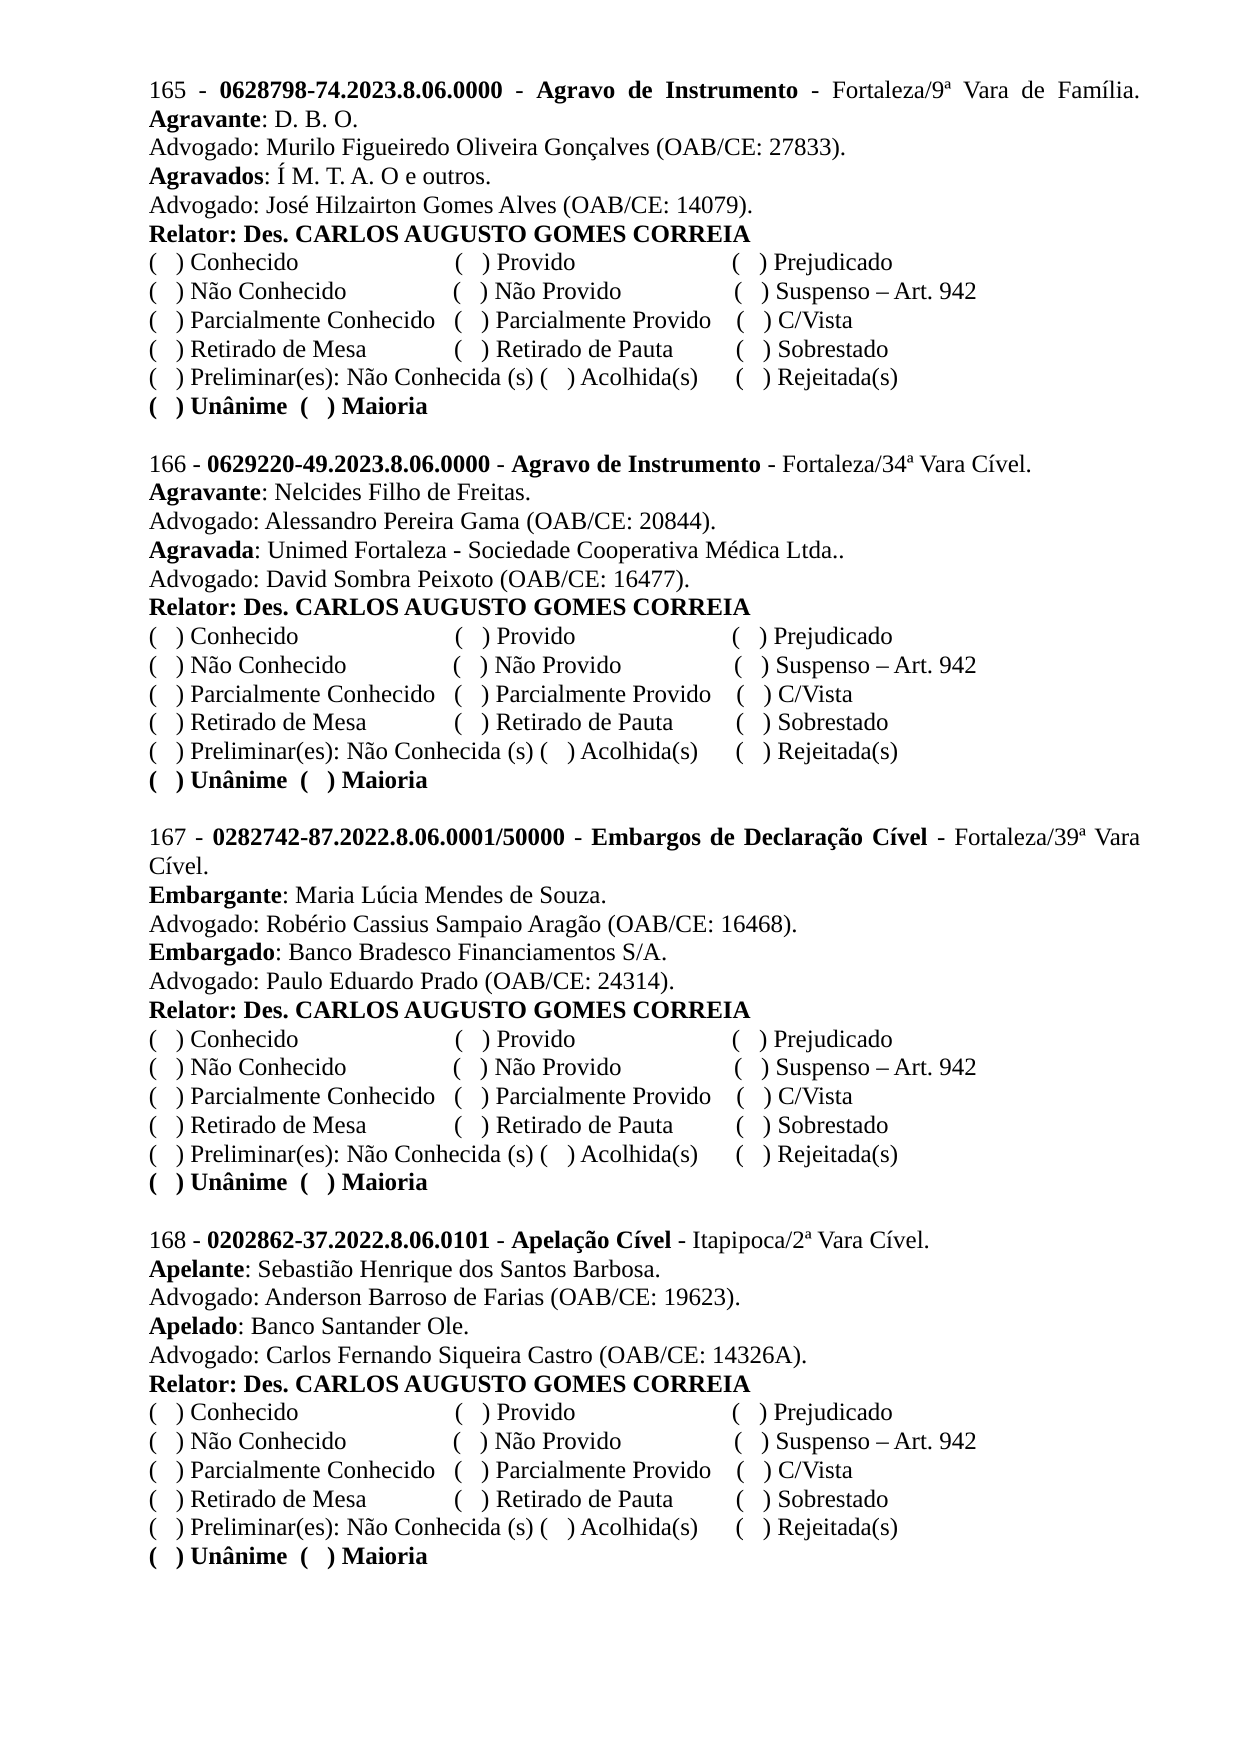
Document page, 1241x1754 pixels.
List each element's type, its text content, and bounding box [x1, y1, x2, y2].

text 165 - 0628798-74.2023.8.06.0000 - Agravo de Instrumento - Fortaleza/9ª Vara de Família. Agravante: D. B. O. [148, 75, 1141, 132]
text ( ) Preliminar(es): Não Conhecida (s) ( ) Acolhida(s) ( ) Rejeitada(s) [148, 362, 1158, 391]
text Advogado: Anderson Barroso de Farias (OAB/CE: 19623). [148, 1282, 1141, 1311]
text ( ) Conhecido ( ) Provido ( ) Prejudicado [148, 621, 1141, 650]
text ( ) Não Conhecido ( ) Não Provido ( ) Suspenso – Art. 942 [148, 1426, 1158, 1455]
text Apelado: Banco Santander Ole. [148, 1311, 1141, 1340]
text ( ) Preliminar(es): Não Conhecida (s) ( ) Acolhida(s) ( ) Rejeitada(s) [148, 736, 1158, 765]
text ( ) Conhecido ( ) Provido ( ) Prejudicado [148, 1024, 1141, 1052]
text ( ) Preliminar(es): Não Conhecida (s) ( ) Acolhida(s) ( ) Rejeitada(s) [148, 1512, 1158, 1541]
text ( ) Não Conhecido ( ) Não Provido ( ) Suspenso – Art. 942 [148, 276, 1158, 305]
text Advogado: Alessandro Pereira Gama (OAB/CE: 20844). [148, 506, 1141, 535]
text Advogado: David Sombra Peixoto (OAB/CE: 16477). [148, 564, 1141, 592]
text ( ) Parcialmente Conhecido ( ) Parcialmente Provido ( ) C/Vista [148, 1081, 1158, 1110]
text ( ) Parcialmente Conhecido ( ) Parcialmente Provido ( ) C/Vista [148, 679, 1158, 707]
text ( ) Conhecido ( ) Provido ( ) Prejudicado [148, 247, 1141, 276]
text Relator: Des. CARLOS AUGUSTO GOMES CORREIA [148, 995, 1141, 1024]
text Embargado: Banco Bradesco Financiamentos S/A. [148, 937, 1141, 966]
text ( ) Unânime ( ) Maioria [148, 1167, 1158, 1196]
text ( ) Retirado de Mesa ( ) Retirado de Pauta ( ) Sobrestado [148, 1484, 1158, 1512]
text Relator: Des. CARLOS AUGUSTO GOMES CORREIA [148, 1369, 1141, 1397]
text ( ) Retirado de Mesa ( ) Retirado de Pauta ( ) Sobrestado [148, 1110, 1158, 1139]
text Advogado: Carlos Fernando Siqueira Castro (OAB/CE: 14326A). [148, 1340, 1141, 1369]
text Advogado: José Hilzairton Gomes Alves (OAB/CE: 14079). [148, 190, 1141, 219]
text ( ) Unânime ( ) Maioria [148, 391, 1158, 420]
text Advogado: Murilo Figueiredo Oliveira Gonçalves (OAB/CE: 27833). [148, 132, 1141, 161]
text ( ) Não Conhecido ( ) Não Provido ( ) Suspenso – Art. 942 [148, 1052, 1158, 1081]
text Advogado: Robério Cassius Sampaio Aragão (OAB/CE: 16468). [148, 909, 1141, 937]
text ( ) Retirado de Mesa ( ) Retirado de Pauta ( ) Sobrestado [148, 334, 1158, 362]
text 167 - 0282742-87.2022.8.06.0001/50000 - Embargos de Declaração Cível - Fortaleza/39ª Vara Cível. [148, 822, 1141, 880]
text 166 - 0629220-49.2023.8.06.0000 - Agravo de Instrumento - Fortaleza/34ª Vara Cível. [148, 449, 1141, 477]
text Relator: Des. CARLOS AUGUSTO GOMES CORREIA [148, 219, 1141, 247]
text ( ) Unânime ( ) Maioria [148, 1541, 1158, 1570]
text Agravante: Nelcides Filho de Freitas. [148, 477, 1141, 506]
text ( ) Preliminar(es): Não Conhecida (s) ( ) Acolhida(s) ( ) Rejeitada(s) [148, 1139, 1158, 1167]
text Relator: Des. CARLOS AUGUSTO GOMES CORREIA [148, 592, 1141, 621]
text Advogado: Paulo Eduardo Prado (OAB/CE: 24314). [148, 966, 1141, 995]
text ( ) Parcialmente Conhecido ( ) Parcialmente Provido ( ) C/Vista [148, 1455, 1158, 1484]
text ( ) Não Conhecido ( ) Não Provido ( ) Suspenso – Art. 942 [148, 650, 1158, 679]
text Agravada: Unimed Fortaleza - Sociedade Cooperativa Médica Ltda.. [148, 535, 1141, 564]
text ( ) Parcialmente Conhecido ( ) Parcialmente Provido ( ) C/Vista [148, 305, 1158, 334]
text 168 - 0202862-37.2022.8.06.0101 - Apelação Cível - Itapipoca/2ª Vara Cível. [148, 1225, 1141, 1254]
text Agravados: Í M. T. A. O e outros. [148, 161, 1141, 190]
text ( ) Unânime ( ) Maioria [148, 765, 1158, 794]
text Apelante: Sebastião Henrique dos Santos Barbosa. [148, 1254, 1141, 1282]
text ( ) Conhecido ( ) Provido ( ) Prejudicado [148, 1397, 1141, 1426]
text Embargante: Maria Lúcia Mendes de Souza. [148, 880, 1141, 909]
text ( ) Retirado de Mesa ( ) Retirado de Pauta ( ) Sobrestado [148, 707, 1158, 736]
